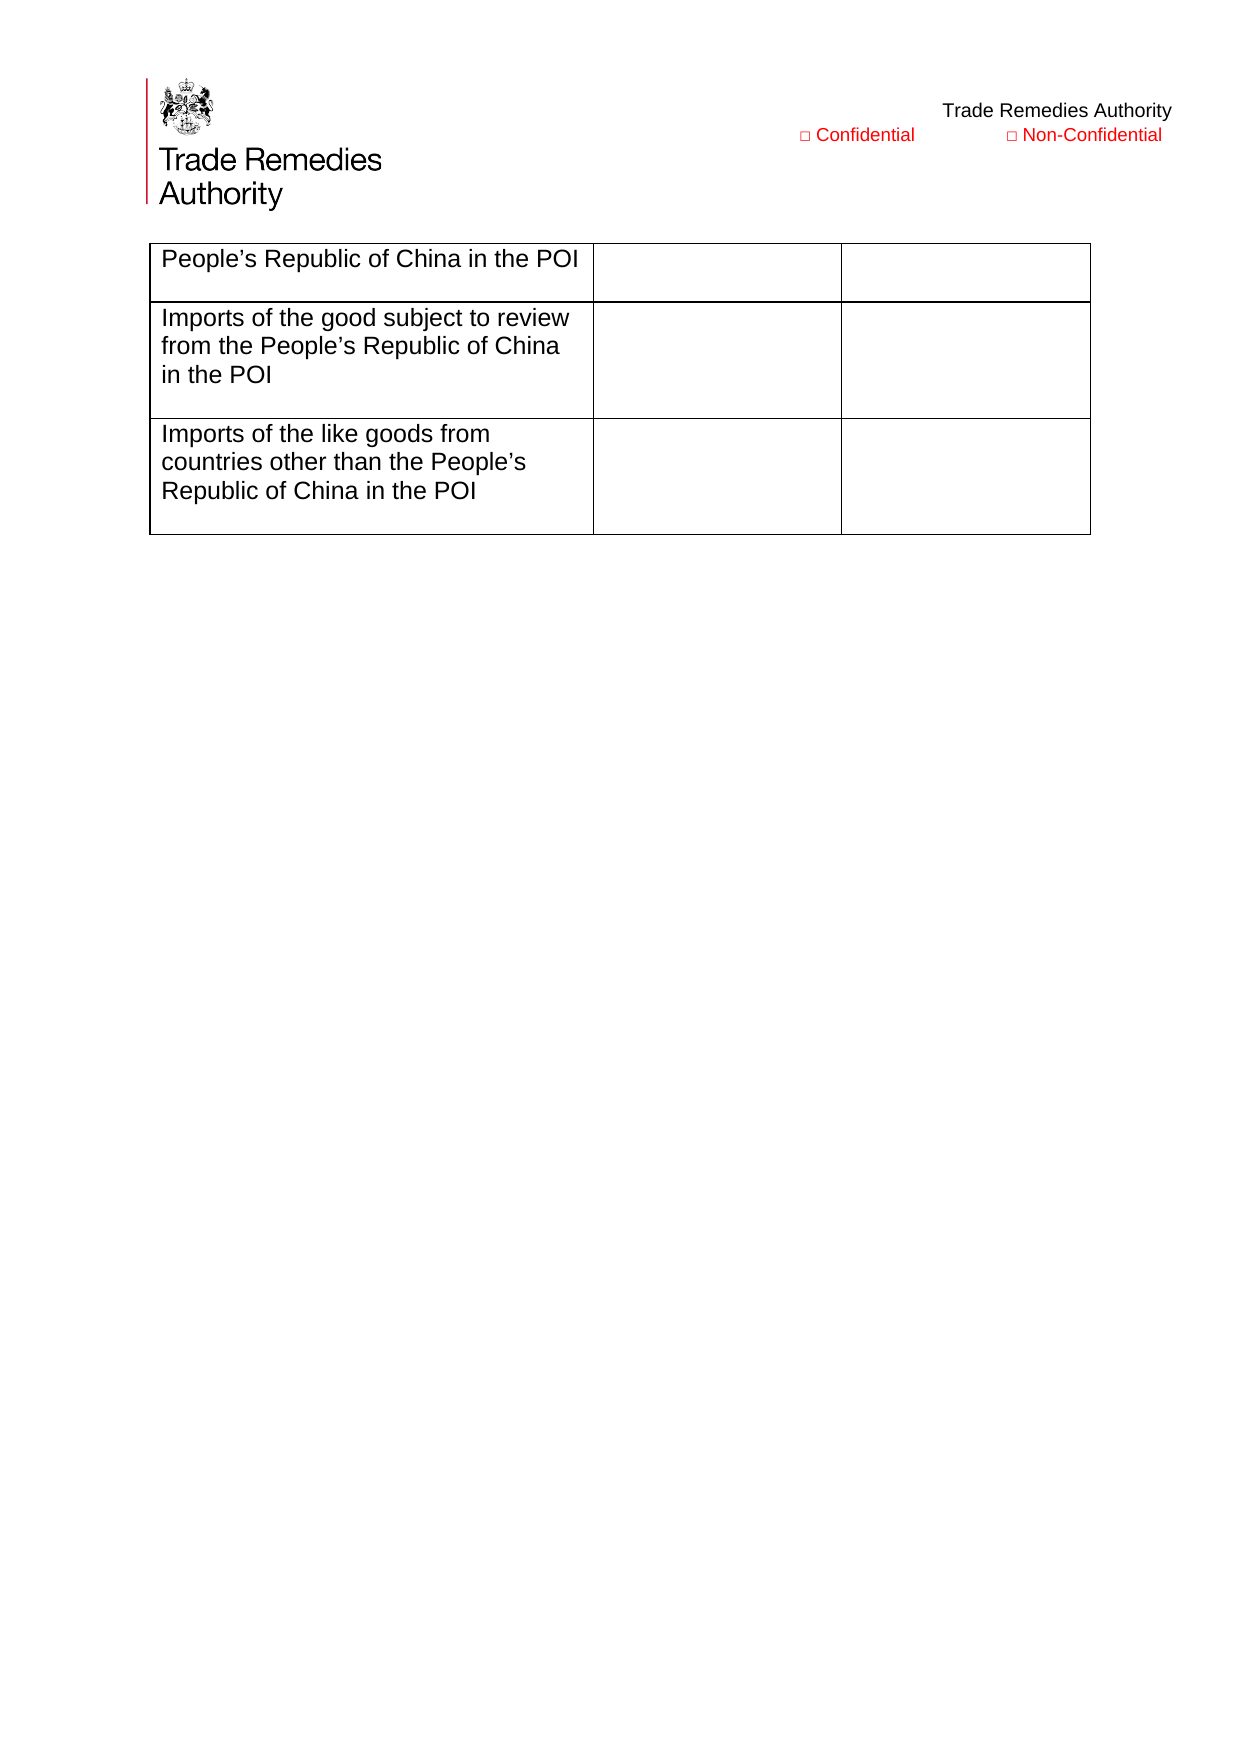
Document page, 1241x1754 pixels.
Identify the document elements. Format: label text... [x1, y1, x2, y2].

table_cell [842, 244, 1090, 301]
table_cell Imports of the like goods from countries other than the People’s Republic of China in the POI [151, 419, 593, 533]
table_cell [594, 244, 841, 301]
table_cell Imports of the good subject to review from the People’s Republic of China in the POI [151, 303, 593, 417]
table_cell [842, 303, 1090, 417]
table_cell [842, 419, 1090, 533]
table_cell [594, 303, 841, 417]
table_cell People’s Republic of China in the POI [151, 244, 593, 301]
table_cell [594, 419, 841, 533]
